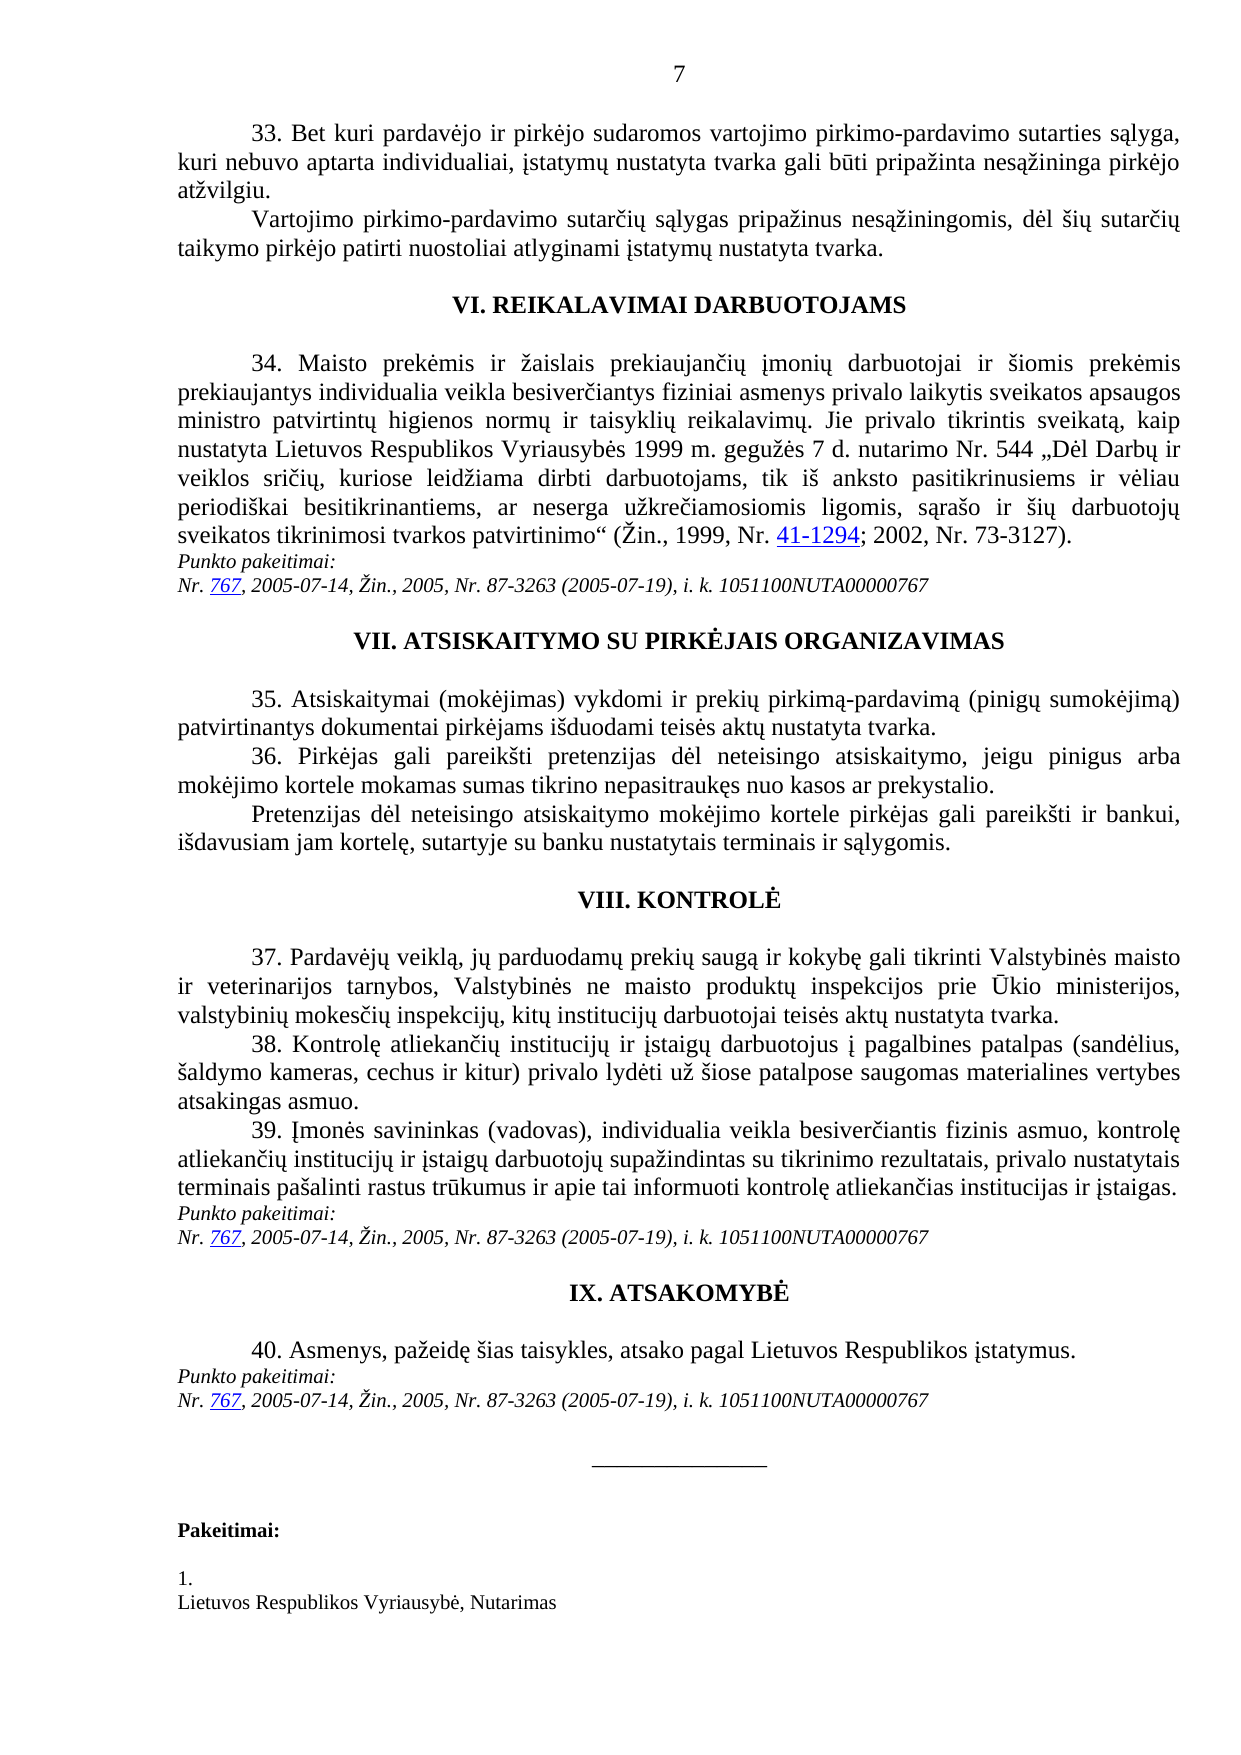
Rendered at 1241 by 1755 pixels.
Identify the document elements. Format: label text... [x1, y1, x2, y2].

text 40. Asmenys, pažeidę šias taisykles, atsako pagal Lietuvos Respublikos įstatymus. [177, 1336, 1181, 1364]
text Punkto pakeitimai: [177, 549, 1181, 573]
text 39. Įmonės savininkas (vadovas), individualia veikla besiverčiantis fizinis asmuo, kontrolę atliekančių institucijų ir įstaigų darbuotojų supažindintas su tikrinimo rezultatais, privalo nustatytais terminais pašalinti rastus trūkumus ir apie tai informuoti kontrolę atliekančias institucijas ir įstaigas. [177, 1115, 1181, 1201]
text VIII. Kontrolė [177, 885, 1181, 914]
text 33. Bet kuri pardavėjo ir pirkėjo sudaromos vartojimo pirkimo-pardavimo sutarties sąlyga, kuri nebuvo aptarta individualiai, įstatymų nustatyta tvarka gali būti pripažinta nesąžininga pirkėjo atžvilgiu. [177, 118, 1181, 204]
text Punkto pakeitimai: [177, 1364, 1181, 1388]
text Pretenzijas dėl neteisingo atsiskaitymo mokėjimo kortele pirkėjas gali pareikšti ir bankui, išdavusiam jam kortelę, sutartyje su banku nustatytais terminais ir sąlygomis. [177, 799, 1181, 856]
text Vartojimo pirkimo-pardavimo sutarčių sąlygas pripažinus nesąžiningomis, dėl šių sutarčių taikymo pirkėjo patirti nuostoliai atlyginami įstatymų nustatyta tvarka. [177, 204, 1181, 262]
text 37. Pardavėjų veiklą, jų parduodamų prekių saugą ir kokybę gali tikrinti Valstybinės maisto ir veterinarijos tarnybos, Valstybinės ne maisto produktų inspekcijos prie Ūkio ministerijos, valstybinių mokesčių inspekcijų, kitų institucijų darbuotojai teisės aktų nustatyta tvarka. [177, 942, 1181, 1029]
text Lietuvos Respublikos Vyriausybė, Nutarimas [177, 1590, 1181, 1614]
text Punkto pakeitimai: [177, 1201, 1181, 1225]
text ______________ [177, 1441, 1181, 1470]
text 38. Kontrolę atliekančių institucijų ir įstaigų darbuotojus į pagalbines patalpas (sandėlius, šaldymo kameras, cechus ir kitur) privalo lydėti už šiose patalpose saugomas materialines vertybes atsakingas asmuo. [177, 1029, 1181, 1115]
text Nr. 767, 2005-07-14, Žin., 2005, Nr. 87-3263 (2005-07-19), i. k. 1051100NUTA00000767 [177, 1388, 1181, 1412]
text VII. Atsiskaitymo su pirkėjais organizavimas [177, 626, 1181, 655]
text Nr. 767, 2005-07-14, Žin., 2005, Nr. 87-3263 (2005-07-19), i. k. 1051100NUTA00000767 [177, 573, 1181, 597]
text 34. Maisto prekėmis ir žaislais prekiaujančių įmonių darbuotojai ir šiomis prekėmis prekiaujantys individualia veikla besiverčiantys fiziniai asmenys privalo laikytis sveikatos apsaugos ministro patvirtintų higienos normų ir taisyklių reikalavimų. Jie privalo tikrintis sveikatą, kaip nustatyta Lietuvos Respublikos Vyriausybės 1999 m. gegužės 7 d. nutarimo Nr. 544 „Dėl Darbų ir veiklos sričių, kuriose leidžiama dirbti darbuotojams, tik iš anksto pasitikrinusiems ir vėliau periodiškai besitikrinantiems, ar neserga užkrečiamosiomis ligomis, sąrašo ir šių darbuotojų sveikatos tikrinimosi tvarkos patvirtinimo“ (Žin., 1999, Nr. 41-1294; 2002, Nr. 73-3127). [177, 348, 1181, 549]
text VI. Reikalavimai darbuotojams [177, 291, 1181, 319]
text Nr. 767, 2005-07-14, Žin., 2005, Nr. 87-3263 (2005-07-19), i. k. 1051100NUTA00000767 [177, 1225, 1181, 1249]
text 36. Pirkėjas gali pareikšti pretenzijas dėl neteisingo atsiskaitymo, jeigu pinigus arba mokėjimo kortele mokamas sumas tikrino nepasitraukęs nuo kasos ar prekystalio. [177, 741, 1181, 799]
text IX. Atsakomybė [177, 1278, 1181, 1307]
text Pakeitimai: [177, 1518, 1181, 1542]
text 1. [177, 1566, 1181, 1590]
text 35. Atsiskaitymai (mokėjimas) vykdomi ir prekių pirkimą-pardavimą (pinigų sumokėjimą) patvirtinantys dokumentai pirkėjams išduodami teisės aktų nustatyta tvarka. [177, 684, 1181, 741]
